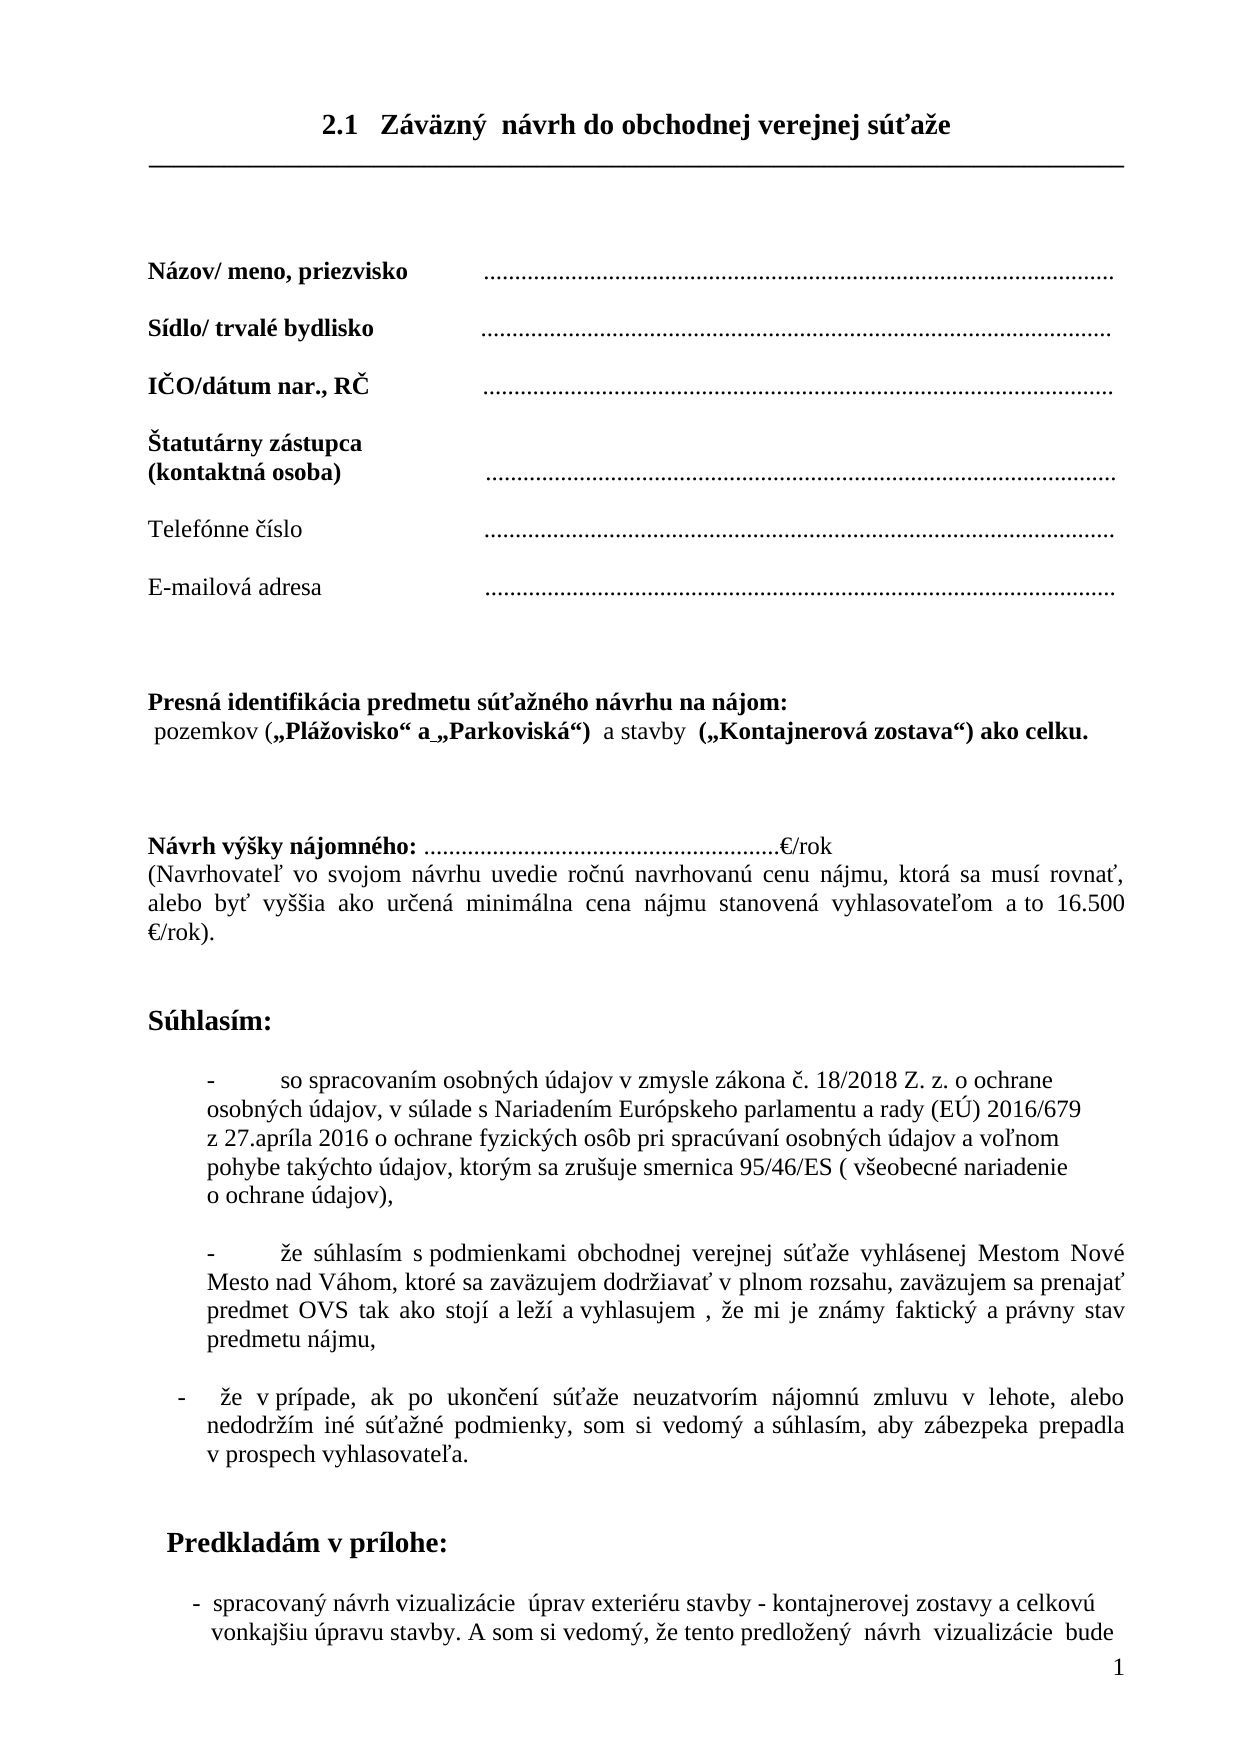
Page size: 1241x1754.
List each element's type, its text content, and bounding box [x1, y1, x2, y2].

text Návrh výšky nájomného: .........................................................€/rok [148, 831, 1125, 859]
text Predkladám v prílohe: [148, 1526, 1125, 1559]
text 2.1 Záväzný návrh do obchodnej verejnej súťaže ______________________________________________________________________________ [148, 107, 1125, 169]
text Názov/ meno, priezvisko ..................................................................................................... [148, 256, 1125, 284]
text Súhlasím: [148, 1003, 1125, 1037]
text Presná identifikácia predmetu súťažného návrhu na nájom: [148, 687, 1125, 716]
text (kontaktná osoba) ..................................................................................................... [148, 457, 1125, 486]
text E-mailová adresa ..................................................................................................... [148, 572, 1125, 601]
list že súhlasím s podmienkami obchodnej verejnej súťaže vyhlásenej Mestom Nové Mesto nad Váhom, ktoré sa zaväzujem dodržiavať v plnom rozsahu, zaväzujem sa prenajať predmet OVS tak ako stojí a leží a vyhlasujem , že mi je známy faktický a právny stav predmetu nájmu, [207, 1238, 1125, 1353]
list so spracovaním osobných údajov v zmysle zákona č. 18/2018 Z. z. o ochrane osobných údajov, v súlade s Nariadením Európskeho parlamentu a rady (EÚ) 2016/679 z 27.apríla 2016 o ochrane fyzických osôb pri spracúvaní osobných údajov a voľnom pohybe takýchto údajov, ktorým sa zrušuje smernica 95/46/ES ( všeobecné nariadenie o ochrane údajov), [207, 1066, 1125, 1209]
text vonkajšiu úpravu stavby. A som si vedomý, že tento predložený návrh vizualizácie bude [192, 1617, 1125, 1645]
text Sídlo/ trvalé bydlisko ..................................................................................................... [148, 313, 1125, 342]
text - spracovaný návrh vizualizácie úprav exteriéru stavby - kontajnerovej zostavy a celkovú [192, 1588, 1125, 1617]
list že v prípade, ak po ukončení súťaže neuzatvorím nájomnú zmluvu v lehote, alebo nedodržím iné súťažné podmienky, som si vedomý a súhlasím, aby zábezpeka prepadla v prospech vyhlasovateľa. [177, 1382, 1125, 1468]
text Štatutárny zástupca [148, 428, 1125, 457]
text Telefónne číslo ..................................................................................................... [148, 514, 1125, 543]
text IČO/dátum nar., RČ ..................................................................................................... [148, 371, 1125, 399]
text (Navrhovateľ vo svojom návrhu uvedie ročnú navrhovanú cenu nájmu, ktorá sa musí rovnať, alebo byť vyššia ako určená minimálna cena nájmu stanovená vyhlasovateľom a to 16.500 €/rok). [148, 859, 1125, 946]
text pozemkov („Plážovisko“ a „Parkoviská“) a stavby („Kontajnerová zostava“) ako celku. [148, 716, 1125, 744]
